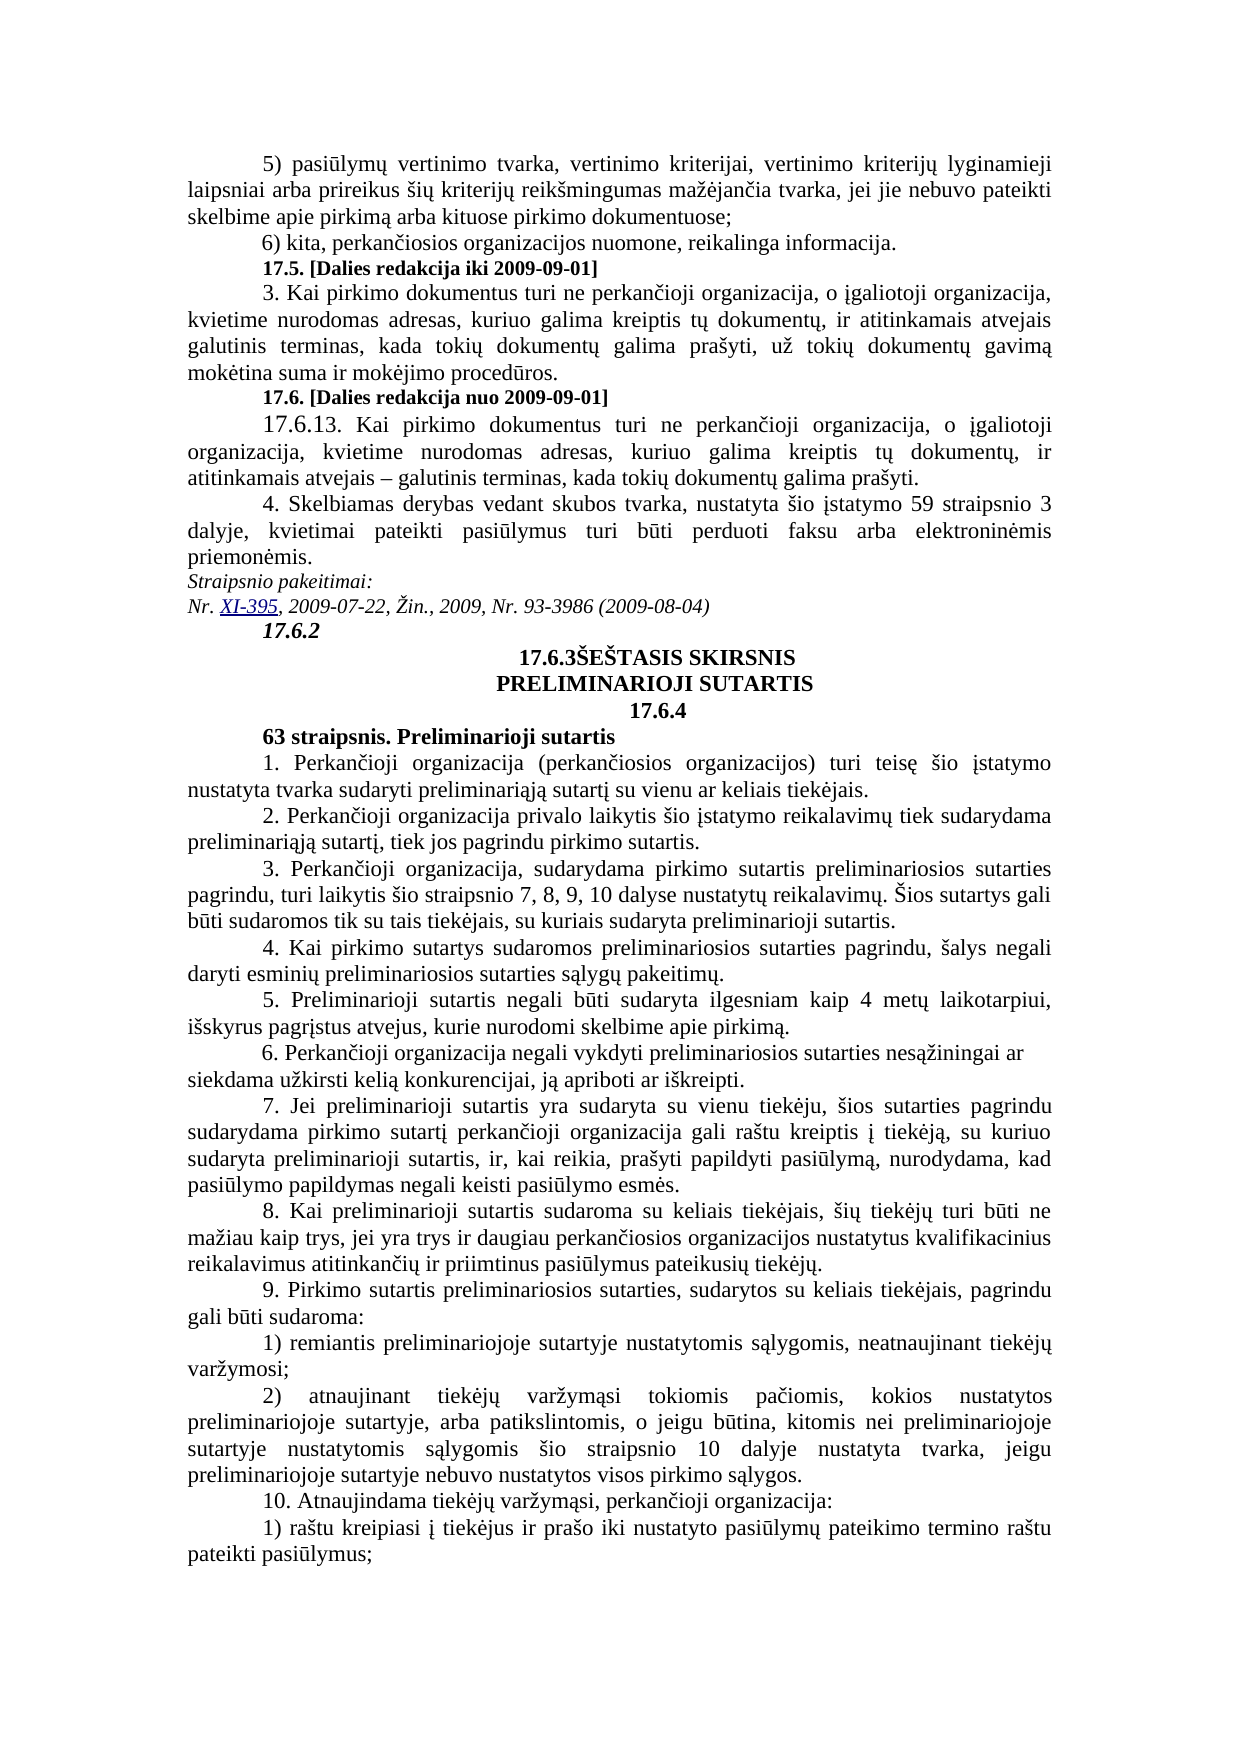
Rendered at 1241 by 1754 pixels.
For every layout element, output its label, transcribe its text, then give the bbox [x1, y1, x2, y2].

text 5. Preliminarioji sutartis negali būti sudaryta ilgesniam kaip 4 metų laikotarpiui, išskyrus pagrįstus atvejus, kurie nurodomi skelbime apie pirkimą. [187, 987, 1053, 1039]
text 1) raštu kreipiasi į tiekėjus ir prašo iki nustatyto pasiūlymų pateikimo termino raštu pateikti pasiūlymus; [187, 1514, 1053, 1566]
text 4. Skelbiamas derybas vedant skubos tvarka, nustatyta šio įstatymo 59 straipsnio 3 dalyje, kvietimai pateikti pasiūlymus turi būti perduoti faksu arba elektroninėmis priemonėmis. [187, 490, 1053, 569]
text 3. Kai pirkimo dokumentus turi ne perkančioji organizacija, o įgaliotoji organizacija, kvietime nurodomas adresas, kuriuo galima kreiptis tų dokumentų, ir atitinkamais atvejais galutinis terminas, kada tokių dokumentų galima prašyti, už tokių dokumentų gavimą mokėtina suma ir mokėjimo procedūros. [187, 279, 1053, 385]
text 4. Kai pirkimo sutartys sudaromos preliminariosios sutarties pagrindu, šalys negali daryti esminių preliminariosios sutarties sąlygų pakeitimų. [187, 934, 1053, 987]
subtitle [Dalies redakcija iki 2009-09-01] [187, 255, 1053, 279]
text 1) remiantis preliminariojoje sutartyje nustatytomis sąlygomis, neatnaujinant tiekėjų varžymosi; [187, 1329, 1053, 1382]
text 6) kita, perkančiosios organizacijos nuomone, reikalinga informacija. [187, 229, 1053, 255]
text 63 straipsnis. Preliminarioji sutartis [187, 723, 1053, 749]
text 2) atnaujinant tiekėjų varžymąsi tokiomis pačiomis, kokios nustatytos preliminariojoje sutartyje, arba patikslintomis, o jeigu būtina, kitomis nei preliminariojoje sutartyje nustatytomis sąlygomis šio straipsnio 10 dalyje nustatyta tvarka, jeigu preliminariojoje sutartyje nebuvo nustatytos visos pirkimo sąlygos. [187, 1382, 1053, 1487]
text 6. Perkančioji organizacija negali vykdyti preliminariosios sutarties nesąžiningai ar siekdama užkirsti kelią konkurencijai, ją apriboti ar iškreipti. [187, 1039, 1053, 1092]
text Straipsnio pakeitimai: [187, 569, 1053, 593]
text 3. Perkančioji organizacija, sudarydama pirkimo sutartis preliminariosios sutarties pagrindu, turi laikytis šio straipsnio 7, 8, 9, 10 dalyse nustatytų reikalavimų. Šios sutartys gali būti sudaromos tik su tais tiekėjais, su kuriais sudaryta preliminarioji sutartis. [187, 855, 1053, 934]
subtitle ŠEŠTASIS SKIRSNIS [186, 644, 1053, 670]
text 2. Perkančioji organizacija privalo laikytis šio įstatymo reikalavimų tiek sudarydama preliminariąją sutartį, tiek jos pagrindu pirkimo sutartis. [187, 802, 1053, 855]
text 10. Atnaujindama tiekėjų varžymąsi, perkančioji organizacija: [187, 1487, 1053, 1514]
text 1. Perkančioji organizacija (perkančiosios organizacijos) turi teisę šio įstatymo nustatyta tvarka sudaryti preliminariąją sutartį su vienu ar keliais tiekėjais. [187, 749, 1053, 802]
text 7. Jei preliminarioji sutartis yra sudaryta su vienu tiekėju, šios sutarties pagrindu sudarydama pirkimo sutartį perkančioji organizacija gali raštu kreiptis į tiekėją, su kuriuo sudaryta preliminarioji sutartis, ir, kai reikia, prašyti papildyti pasiūlymą, nurodydama, kad pasiūlymo papildymas negali keisti pasiūlymo esmės. [187, 1092, 1053, 1197]
text 8. Kai preliminarioji sutartis sudaroma su keliais tiekėjais, šių tiekėjų turi būti ne mažiau kaip trys, jei yra trys ir daugiau perkančiosios organizacijos nustatytus kvalifikacinius reikalavimus atitinkančių ir priimtinus pasiūlymus pateikusių tiekėjų. [187, 1197, 1053, 1276]
subtitle PRELIMINARIOJI SUTARTIS [187, 670, 1053, 697]
text 9. Pirkimo sutartis preliminariosios sutarties, sudarytos su keliais tiekėjais, pagrindu gali būti sudaroma: [187, 1276, 1053, 1329]
subtitle 3. Kai pirkimo dokumentus turi ne perkančioji organizacija, o įgaliotoji organizacija, kvietime nurodomas adresas, kuriuo galima kreiptis tų dokumentų, ir atitinkamais atvejais – galutinis terminas, kada tokių dokumentų galima prašyti. [187, 409, 1053, 490]
text 5) pasiūlymų vertinimo tvarka, vertinimo kriterijai, vertinimo kriterijų lyginamieji laipsniai arba prireikus šių kriterijų reikšmingumas mažėjančia tvarka, jei jie nebuvo pateikti skelbime apie pirkimą arba kituose pirkimo dokumentuose; [187, 150, 1053, 229]
subtitle [Dalies redakcija nuo 2009-09-01] [187, 385, 1053, 409]
text Nr. XI-395, 2009-07-22, Žin., 2009, Nr. 93-3986 (2009-08-04) [187, 593, 1053, 618]
